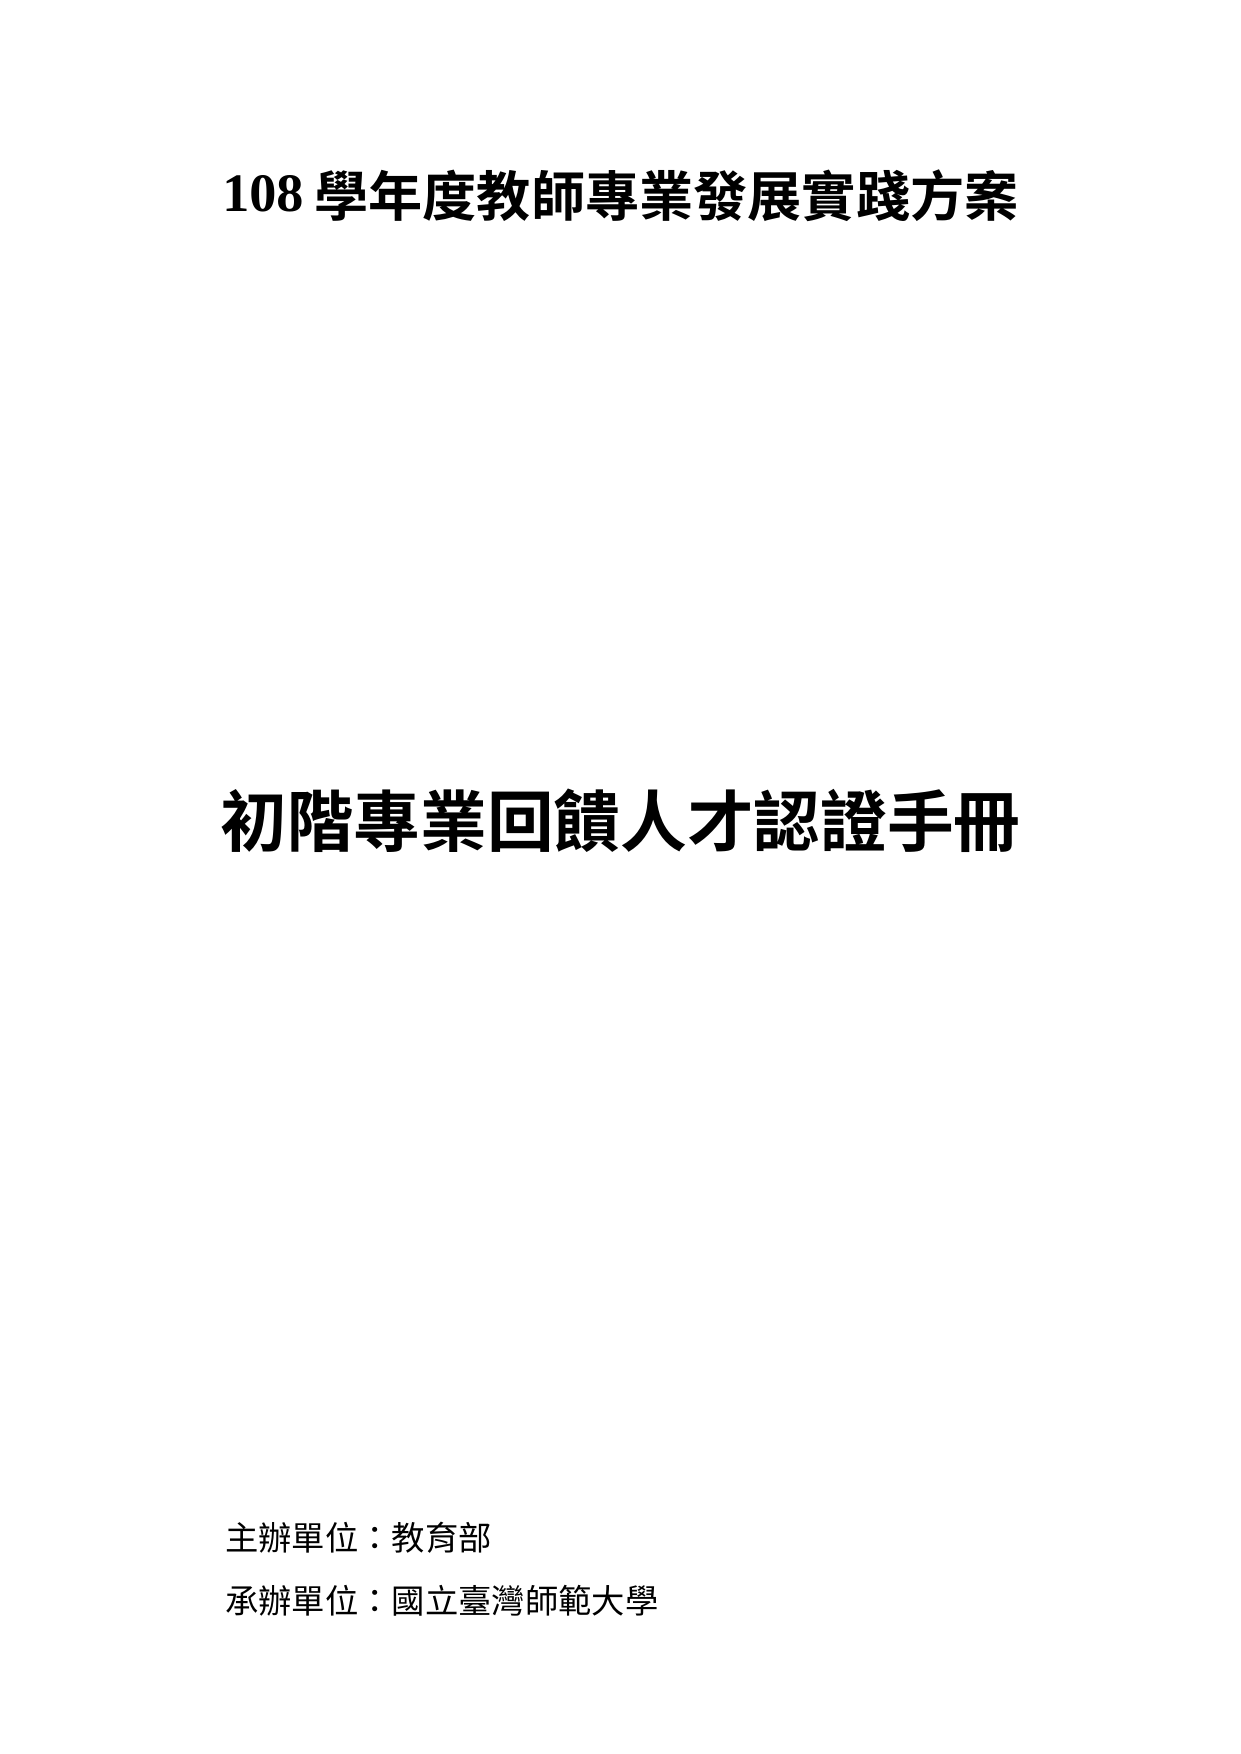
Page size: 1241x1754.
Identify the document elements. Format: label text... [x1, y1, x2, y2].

text 108學年度教師專業發展實踐方案 [112, 119, 1128, 244]
text 承辦單位：國立臺灣師範大學 [225, 1557, 1128, 1619]
text 主辦單位：教育部 [225, 1494, 1128, 1557]
text 初階專業回饋人才認證手冊 [112, 744, 1128, 869]
